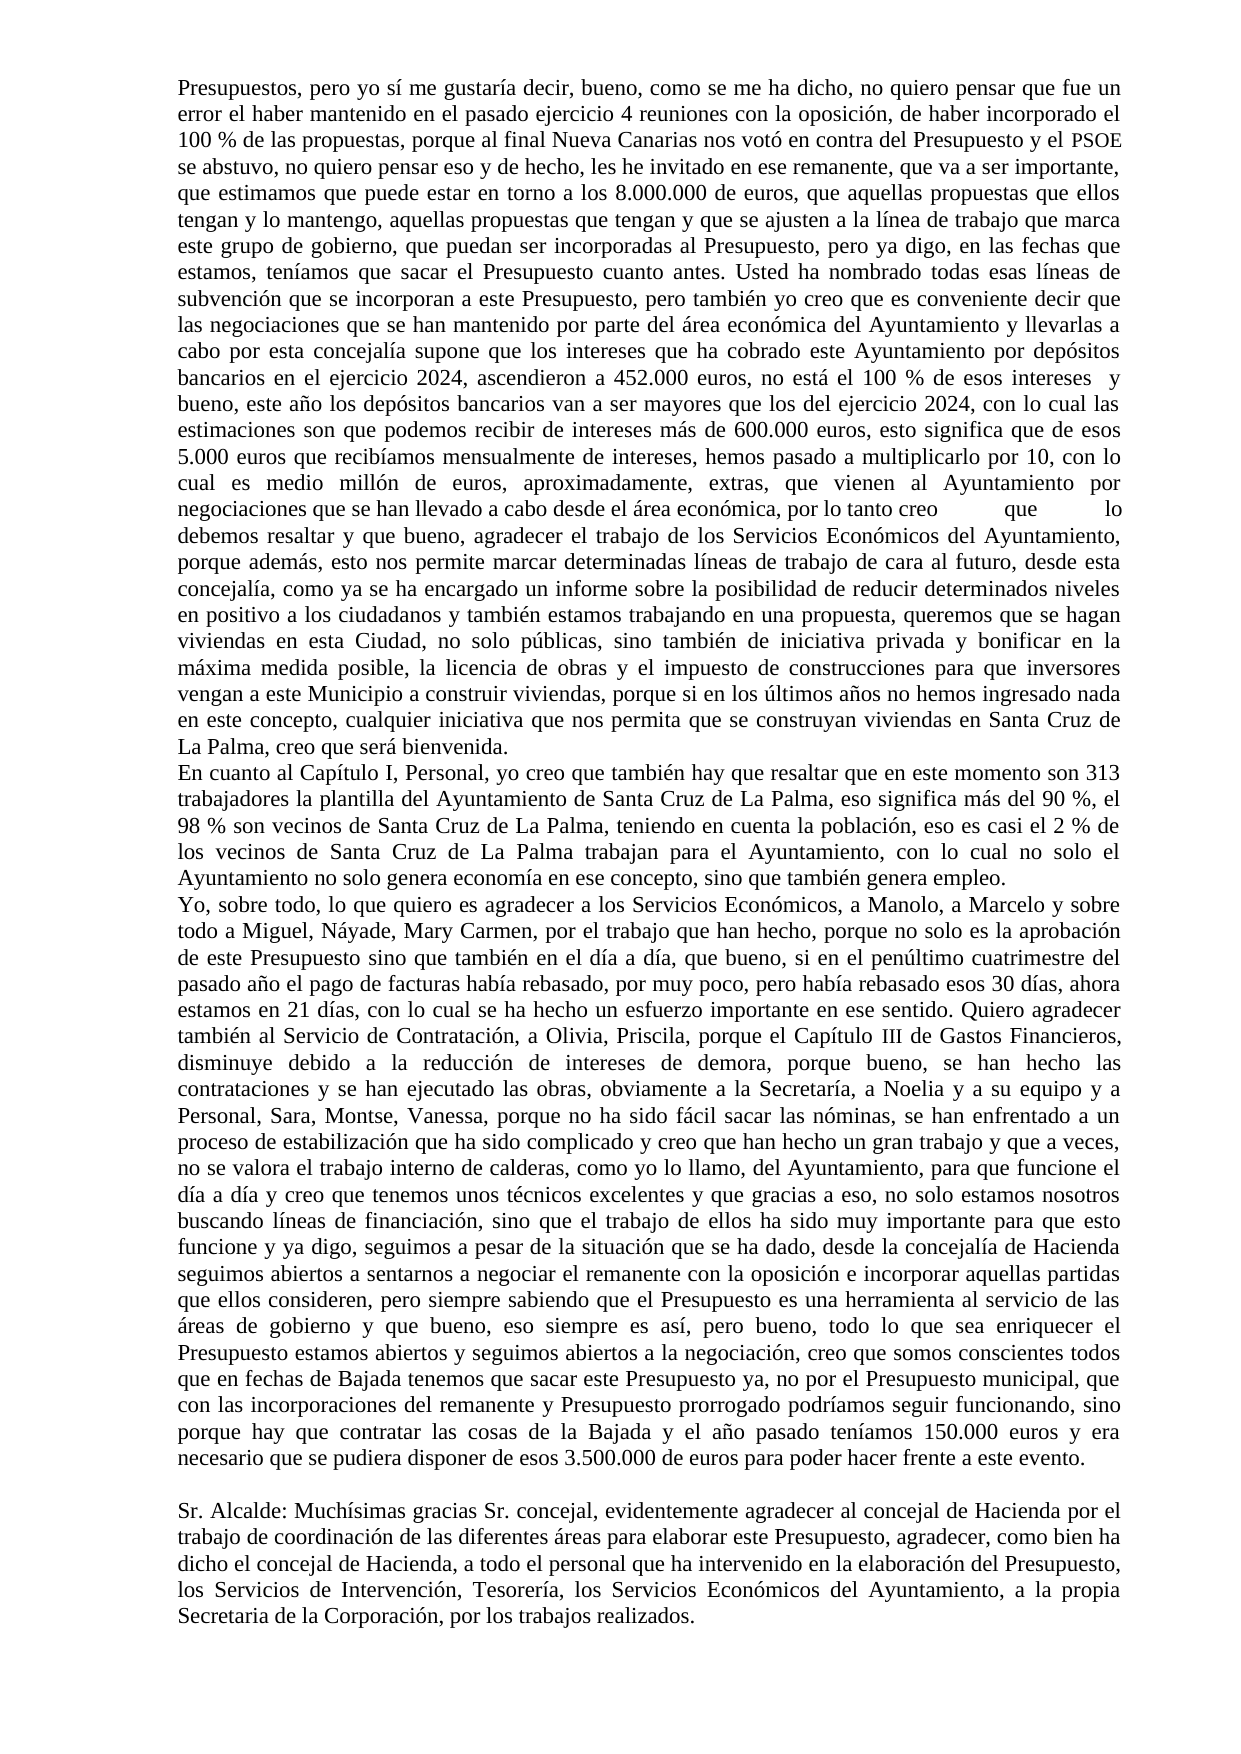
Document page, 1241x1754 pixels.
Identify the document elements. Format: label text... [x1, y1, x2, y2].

text Sr. Alcalde: Muchísimas gracias Sr. concejal, evidentemente agradecer al concejal de Hacienda por el trabajo de coordinación de las diferentes áreas para elaborar este Presupuesto, agradecer, como bien ha dicho el concejal de Hacienda, a todo el personal que ha intervenido en la elaboración del Presupuesto, los Servicios de Intervención, Tesorería, los Servicios Económicos del Ayuntamiento, a la propia Secretaria de la Corporación, por los trabajos realizados. [177, 1497, 1122, 1629]
text Yo, sobre todo, lo que quiero es agradecer a los Servicios Económicos, a Manolo, a Marcelo y sobre todo a Miguel, Náyade, Mary Carmen, por el trabajo que han hecho, porque no solo es la aprobación de este Presupuesto sino que también en el día a día, que bueno, si en el penúltimo cuatrimestre del pasado año el pago de facturas había rebasado, por muy poco, pero había rebasado esos 30 días, ahora estamos en 21 días, con lo cual se ha hecho un esfuerzo importante en ese sentido. Quiero agradecer también al Servicio de Contratación, a Olivia, Priscila, porque el Capítulo III de Gastos Financieros, disminuye debido a la reducción de intereses de demora, porque bueno, se han hecho las contrataciones y se han ejecutado las obras, obviamente a la Secretaría, a Noelia y a su equipo y a Personal, Sara, Montse, Vanessa, porque no ha sido fácil sacar las nóminas, se han enfrentado a un proceso de estabilización que ha sido complicado y creo que han hecho un gran trabajo y que a veces, no se valora el trabajo interno de calderas, como yo lo llamo, del Ayuntamiento, para que funcione el día a día y creo que tenemos unos técnicos excelentes y que gracias a eso, no solo estamos nosotros buscando líneas de financiación, sino que el trabajo de ellos ha sido muy importante para que esto funcione y ya digo, seguimos a pesar de la situación que se ha dado, desde la concejalía de Hacienda seguimos abiertos a sentarnos a negociar el remanente con la oposición e incorporar aquellas partidas que ellos consideren, pero siempre sabiendo que el Presupuesto es una herramienta al servicio de las áreas de gobierno y que bueno, eso siempre es así, pero bueno, todo lo que sea enriquecer el Presupuesto estamos abiertos y seguimos abiertos a la negociación, creo que somos conscientes todos que en fechas de Bajada tenemos que sacar este Presupuesto ya, no por el Presupuesto municipal, que con las incorporaciones del remanente y Presupuesto prorrogado podríamos seguir funcionando, sino porque hay que contratar las cosas de la Bajada y el año pasado teníamos 150.000 euros y era necesario que se pudiera disponer de esos 3.500.000 de euros para poder hacer frente a este evento. [177, 891, 1122, 1471]
text Presupuestos, pero yo sí me gustaría decir, bueno, como se me ha dicho, no quiero pensar que fue un error el haber mantenido en el pasado ejercicio 4 reuniones con la oposición, de haber incorporado el 100 % de las propuestas, porque al final Nueva Canarias nos votó en contra del Presupuesto y el PSOE se abstuvo, no quiero pensar eso y de hecho, les he invitado en ese remanente, que va a ser importante, que estimamos que puede estar en torno a los 8.000.000 de euros, que aquellas propuestas que ellos tengan y lo mantengo, aquellas propuestas que tengan y que se ajusten a la línea de trabajo que marca este grupo de gobierno, que puedan ser incorporadas al Presupuesto, pero ya digo, en las fechas que estamos, teníamos que sacar el Presupuesto cuanto antes. Usted ha nombrado todas esas líneas de subvención que se incorporan a este Presupuesto, pero también yo creo que es conveniente decir que las negociaciones que se han mantenido por parte del área económica del Ayuntamiento y llevarlas a cabo por esta concejalía supone que los intereses que ha cobrado este Ayuntamiento por depósitos bancarios en el ejercicio 2024, ascendieron a 452.000 euros, no está el 100 % de esos intereses y bueno, este año los depósitos bancarios van a ser mayores que los del ejercicio 2024, con lo cual las estimaciones son que podemos recibir de intereses más de 600.000 euros, esto significa que de esos 5.000 euros que recibíamos mensualmente de intereses, hemos pasado a multiplicarlo por 10, con lo cual es medio millón de euros, aproximadamente, extras, que vienen al Ayuntamiento por negociaciones que se han llevado a cabo desde el área económica, por lo tanto creo que lo debemos resaltar y que bueno, agradecer el trabajo de los Servicios Económicos del Ayuntamiento, porque además, esto nos permite marcar determinadas líneas de trabajo de cara al futuro, desde esta concejalía, como ya se ha encargado un informe sobre la posibilidad de reducir determinados niveles en positivo a los ciudadanos y también estamos trabajando en una propuesta, queremos que se hagan viviendas en esta Ciudad, no solo públicas, sino también de iniciativa privada y bonificar en la máxima medida posible, la licencia de obras y el impuesto de construcciones para que inversores vengan a este Municipio a construir viviendas, porque si en los últimos años no hemos ingresado nada en este concepto, cualquier iniciativa que nos permita que se construyan viviendas en Santa Cruz de La Palma, creo que será bienvenida. [177, 74, 1122, 759]
text En cuanto al Capítulo I, Personal, yo creo que también hay que resaltar que en este momento son 313 trabajadores la plantilla del Ayuntamiento de Santa Cruz de La Palma, eso significa más del 90 %, el 98 % son vecinos de Santa Cruz de La Palma, teniendo en cuenta la población, eso es casi el 2 % de los vecinos de Santa Cruz de La Palma trabajan para el Ayuntamiento, con lo cual no solo el Ayuntamiento no solo genera economía en ese concepto, sino que también genera empleo. [177, 759, 1122, 891]
